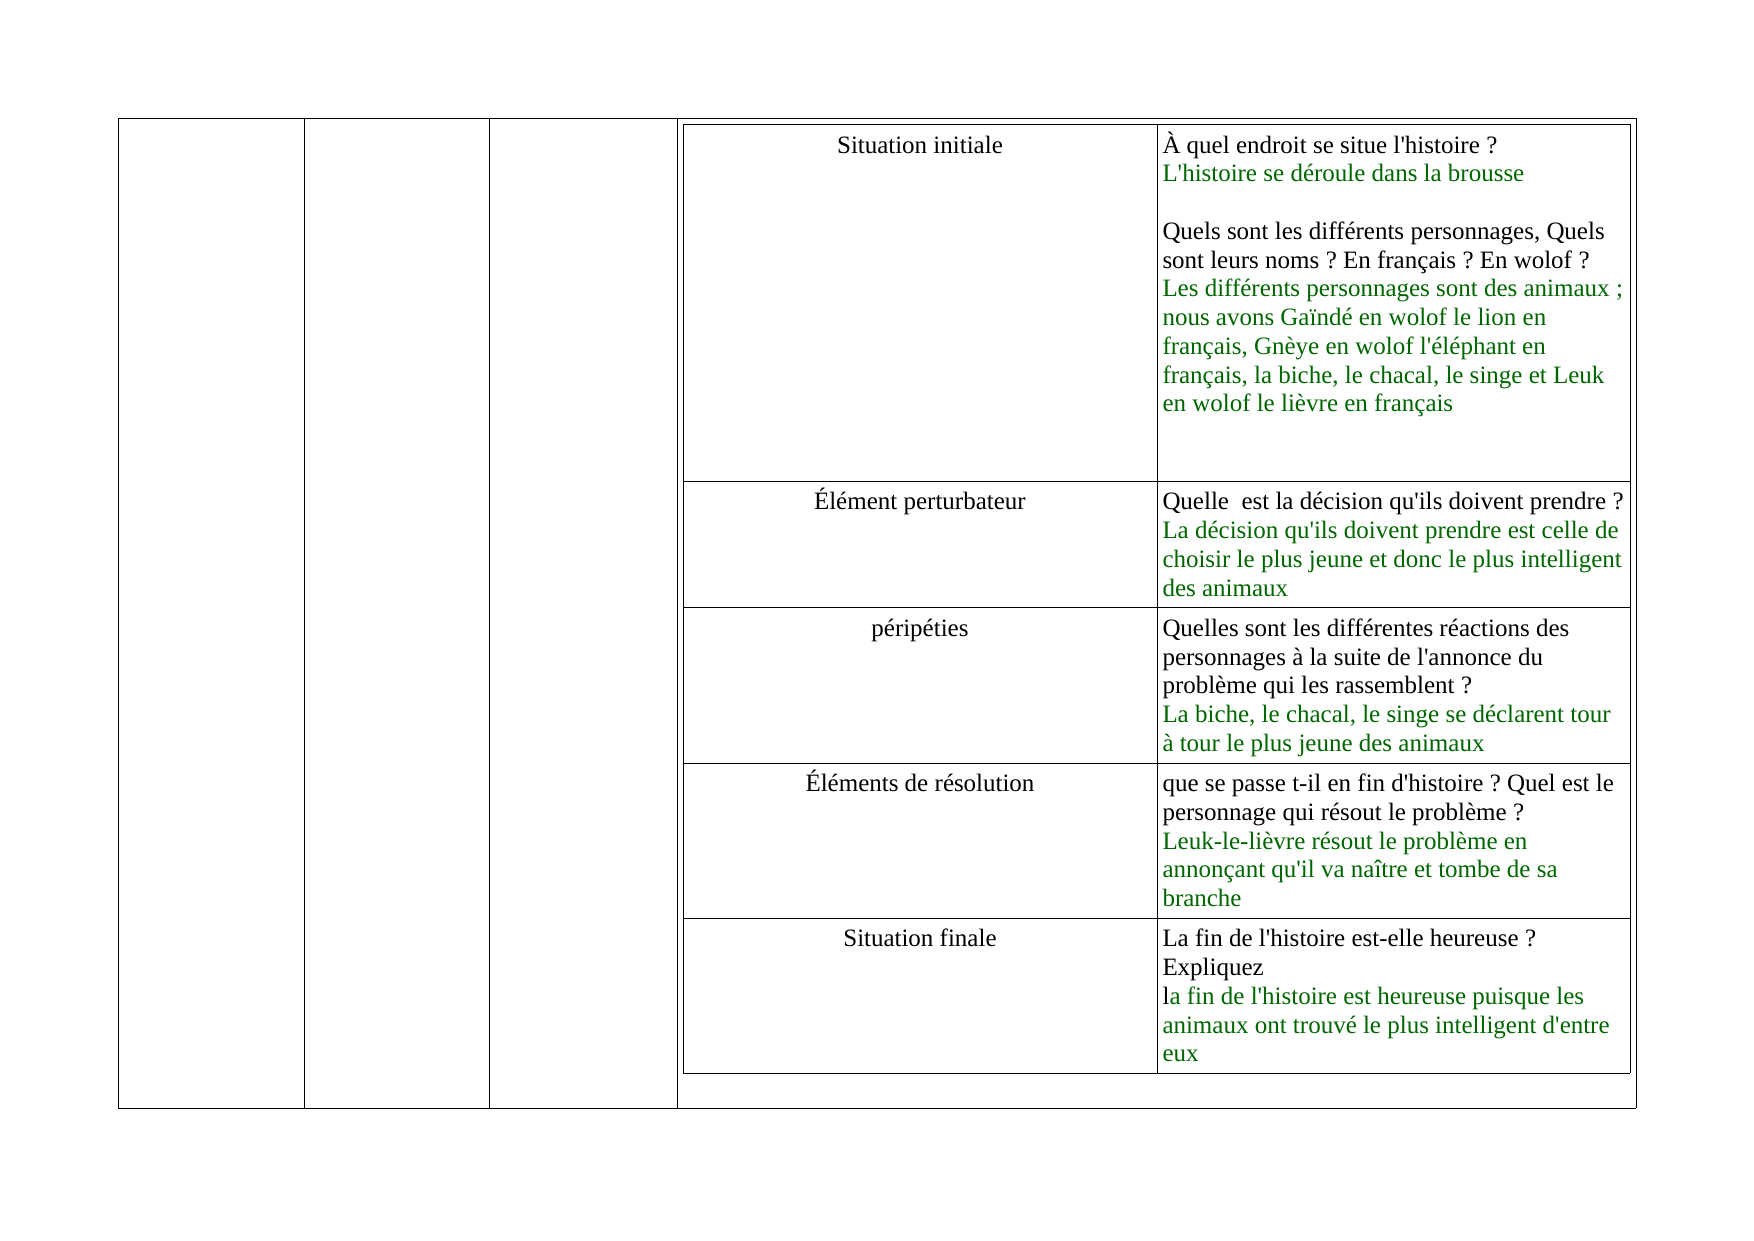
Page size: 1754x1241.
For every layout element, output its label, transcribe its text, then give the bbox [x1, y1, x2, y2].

table_cell Éléments de résolution [684, 764, 1157, 918]
table_header À quel endroit se situe l'histoire ? L'histoire se déroule dans la brousse Quels sont les différents personnages, Quels sont leurs noms ? En français ? En wolof ? Les différents personnages sont des animaux ; nous avons Gaïndé en wolof le lion en français, Gnèye en wolof l'éléphant en français, la biche, le chacal, le singe et Leuk en wolof le lièvre en français [1158, 125, 1630, 481]
table_cell Situation finale [684, 919, 1157, 1073]
table_cell [119, 119, 304, 1108]
table_cell [678, 119, 1636, 1108]
table_cell Quelles sont les différentes réactions des personnages à la suite de l'annonce du problème qui les rassemblent ? La biche, le chacal, le singe se déclarent tour à tour le plus jeune des animaux [1158, 608, 1630, 762]
table_cell que se passe t-il en fin d'histoire ? Quel est le personnage qui résout le problème ? Leuk-le-lièvre résout le problème en annonçant qu'il va naître et tombe de sa branche [1158, 764, 1630, 918]
table_cell Élément perturbateur [684, 482, 1157, 607]
table_header Situation initiale [684, 125, 1157, 481]
table_cell [305, 119, 489, 1108]
table_cell [490, 119, 677, 1108]
table_cell Quelle est la décision qu'ils doivent prendre ? La décision qu'ils doivent prendre est celle de choisir le plus jeune et donc le plus intelligent des animaux [1158, 482, 1630, 607]
table_cell La fin de l'histoire est-elle heureuse ? Expliquez la fin de l'histoire est heureuse puisque les animaux ont trouvé le plus intelligent d'entre eux [1158, 919, 1630, 1073]
table_cell péripéties [684, 608, 1157, 762]
